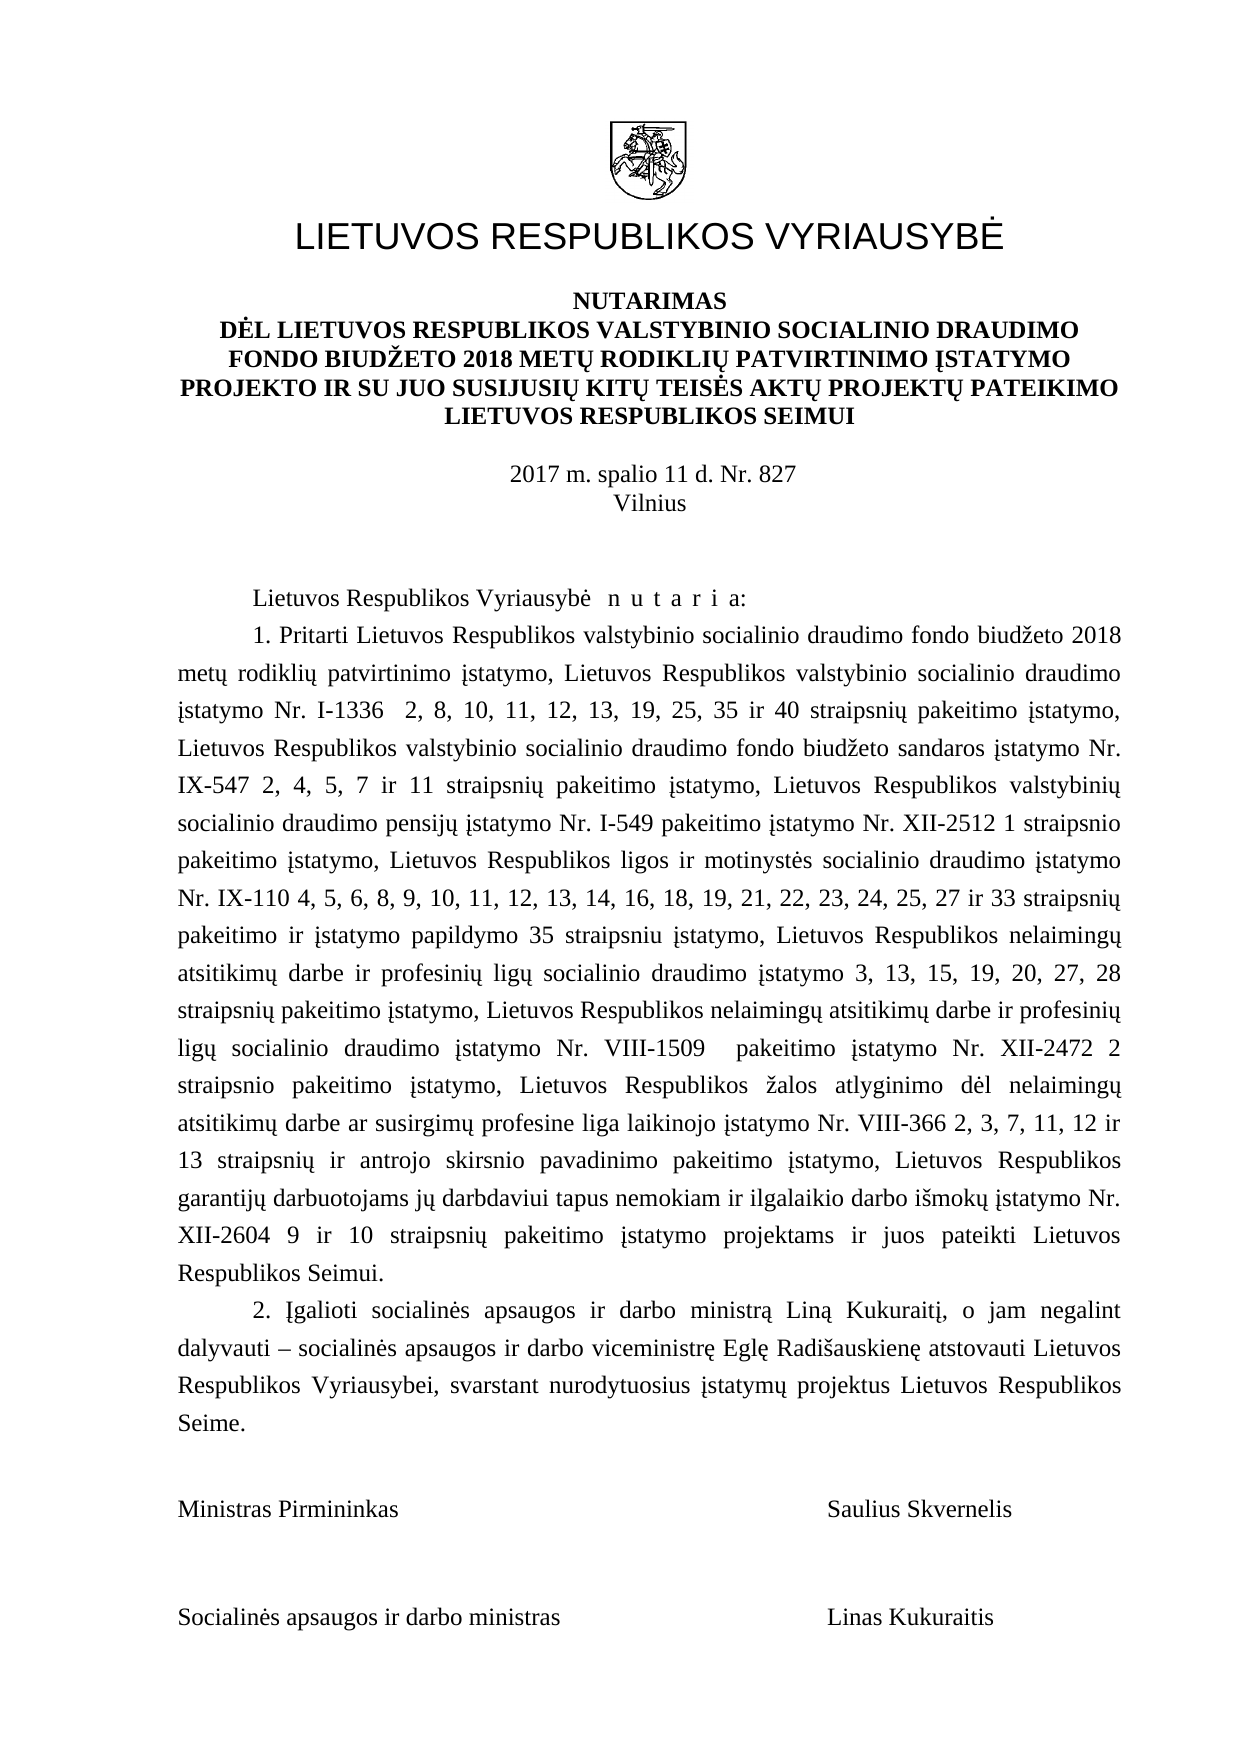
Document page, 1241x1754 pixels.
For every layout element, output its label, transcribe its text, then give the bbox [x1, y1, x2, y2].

text 2017 m. spalio 11 d. Nr. 827 [177, 459, 1122, 488]
text 1. Pritarti Lietuvos Respublikos valstybinio socialinio draudimo fondo biudžeto 2018 metų rodiklių patvirtinimo įstatymo, Lietuvos Respublikos valstybinio socialinio draudimo įstatymo Nr. I-1336 2, 8, 10, 11, 12, 13, 19, 25, 35 ir 40 straipsnių pakeitimo įstatymo, Lietuvos Respublikos valstybinio socialinio draudimo fondo biudžeto sandaros įstatymo Nr. IX-547 2, 4, 5, 7 ir 11 straipsnių pakeitimo įstatymo, Lietuvos Respublikos valstybinių socialinio draudimo pensijų įstatymo Nr. I-549 pakeitimo įstatymo Nr. XII-2512 1 straipsnio pakeitimo įstatymo, Lietuvos Respublikos ligos ir motinystės socialinio draudimo įstatymo Nr. IX-110 4, 5, 6, 8, 9, 10, 11, 12, 13, 14, 16, 18, 19, 21, 22, 23, 24, 25, 27 ir 33 straipsnių pakeitimo ir įstatymo papildymo 35 straipsniu įstatymo, Lietuvos Respublikos nelaimingų atsitikimų darbe ir profesinių ligų socialinio draudimo įstatymo 3, 13, 15, 19, 20, 27, 28 straipsnių pakeitimo įstatymo, Lietuvos Respublikos nelaimingų atsitikimų darbe ir profesinių ligų socialinio draudimo įstatymo Nr. VIII-1509 pakeitimo įstatymo Nr. XII-2472 2 straipsnio pakeitimo įstatymo, Lietuvos Respublikos žalos atlyginimo dėl nelaimingų atsitikimų darbe ar susirgimų profesine liga laikinojo įstatymo Nr. VIII-366 2, 3, 7, 11, 12 ir 13 straipsnių ir antrojo skirsnio pavadinimo pakeitimo įstatymo, Lietuvos Respublikos garantijų darbuotojams jų darbdaviui tapus nemokiam ir ilgalaikio darbo išmokų įstatymo Nr. XII-2604 9 ir 10 straipsnių pakeitimo įstatymo projektams ir juos pateikti Lietuvos Respublikos Seimui. [177, 611, 1122, 1286]
text LIETUVOS RESPUBLIKOS SEIMUI [177, 401, 1122, 430]
text Lietuvos Respublikos Vyriausybė nutaria: [177, 574, 1122, 611]
text Lietuvos Respublikos Vyriausybė [177, 214, 1122, 258]
text Ministras Pirmininkas Saulius Skvernelis [177, 1494, 1122, 1523]
text Vilnius [177, 488, 1122, 516]
text 2. Įgalioti socialinės apsaugos ir darbo ministrą Liną Kukuraitį, o jam negalint dalyvauti – socialinės apsaugos ir darbo viceministrę Eglę Radišauskienę atstovauti Lietuvos Respublikos Vyriausybei, svarstant nurodytuosius įstatymų projektus Lietuvos Respublikos Seime. [177, 1286, 1122, 1436]
text Socialinės apsaugos ir darbo ministras Linas Kukuraitis [177, 1602, 1122, 1630]
text nutarimas [177, 286, 1122, 315]
text DĖL LIETUVOS RESPUBLIKOS VALSTYBINIO SOCIALINIO DRAUDIMO FONDO BIUDŽETO 2018 METŲ RODIKLIŲ PATVIRTINIMO ĮSTATYMO PROJEKTO IR SU JUO SUSIJUSIŲ KITŲ TEISĖS AKTŲ PROJEKTŲ PATEIKIMO [177, 315, 1122, 401]
